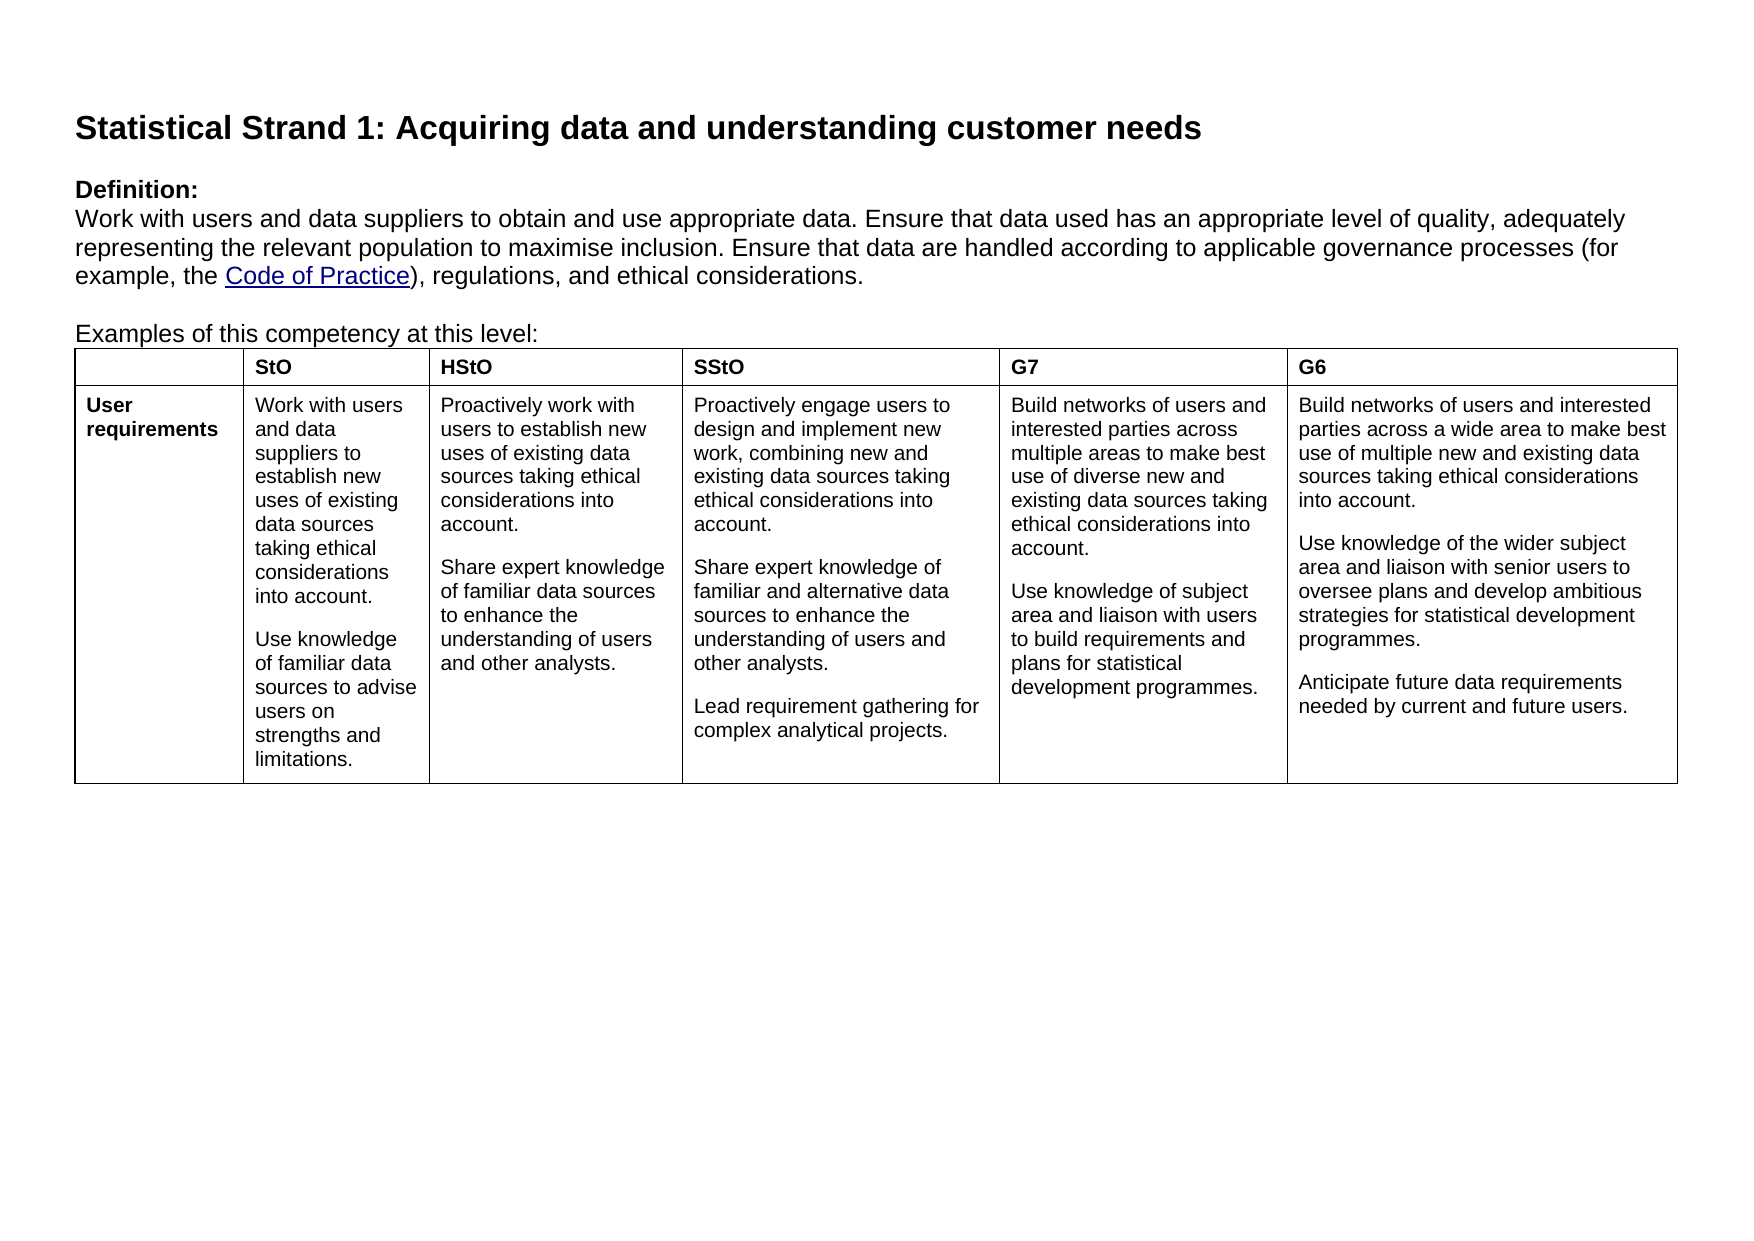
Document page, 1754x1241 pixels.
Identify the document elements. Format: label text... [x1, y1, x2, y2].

table_header [76, 349, 243, 385]
table_header G7 [1000, 349, 1287, 385]
table_header G6 [1288, 349, 1677, 385]
table_header SStO [683, 349, 999, 385]
table_cell Build networks of users and interested parties across multiple areas to make best use of diverse new and existing data sources taking ethical considerations into account. Use knowledge of subject area and liaison with users to build requirements and plans for statistical development programmes. [1000, 386, 1287, 783]
table_header StO [244, 349, 429, 385]
text Examples of this competency at this level: [75, 319, 1679, 348]
table_header HStO [430, 349, 682, 385]
table_cell Proactively engage users to design and implement new work, combining new and existing data sources taking ethical considerations into account. Share expert knowledge of familiar and alternative data sources to enhance the understanding of users and other analysts. Lead requirement gathering for complex analytical projects. [683, 386, 999, 783]
table_cell Work with users and data suppliers to establish new uses of existing data sources taking ethical considerations into account. Use knowledge of familiar data sources to advise users on strengths and limitations. [244, 386, 429, 783]
table_cell User requirements [76, 386, 243, 783]
text Definition: [75, 175, 1679, 204]
table_cell Proactively work with users to establish new uses of existing data sources taking ethical considerations into account. Share expert knowledge of familiar data sources to enhance the understanding of users and other analysts. [430, 386, 682, 783]
text Work with users and data suppliers to obtain and use appropriate data. Ensure that data used has an appropriate level of quality, adequately representing the relevant population to maximise inclusion. Ensure that data are handled according to applicable governance processes (for example, the Code of Practice), regulations, and ethical considerations. [75, 204, 1679, 290]
subtitle Statistical Strand 1: Acquiring data and understanding customer needs [75, 108, 1679, 146]
table_cell Build networks of users and interested parties across a wide area to make best use of multiple new and existing data sources taking ethical considerations into account. Use knowledge of the wider subject area and liaison with senior users to oversee plans and develop ambitious strategies for statistical development programmes. Anticipate future data requirements needed by current and future users. [1288, 386, 1677, 783]
